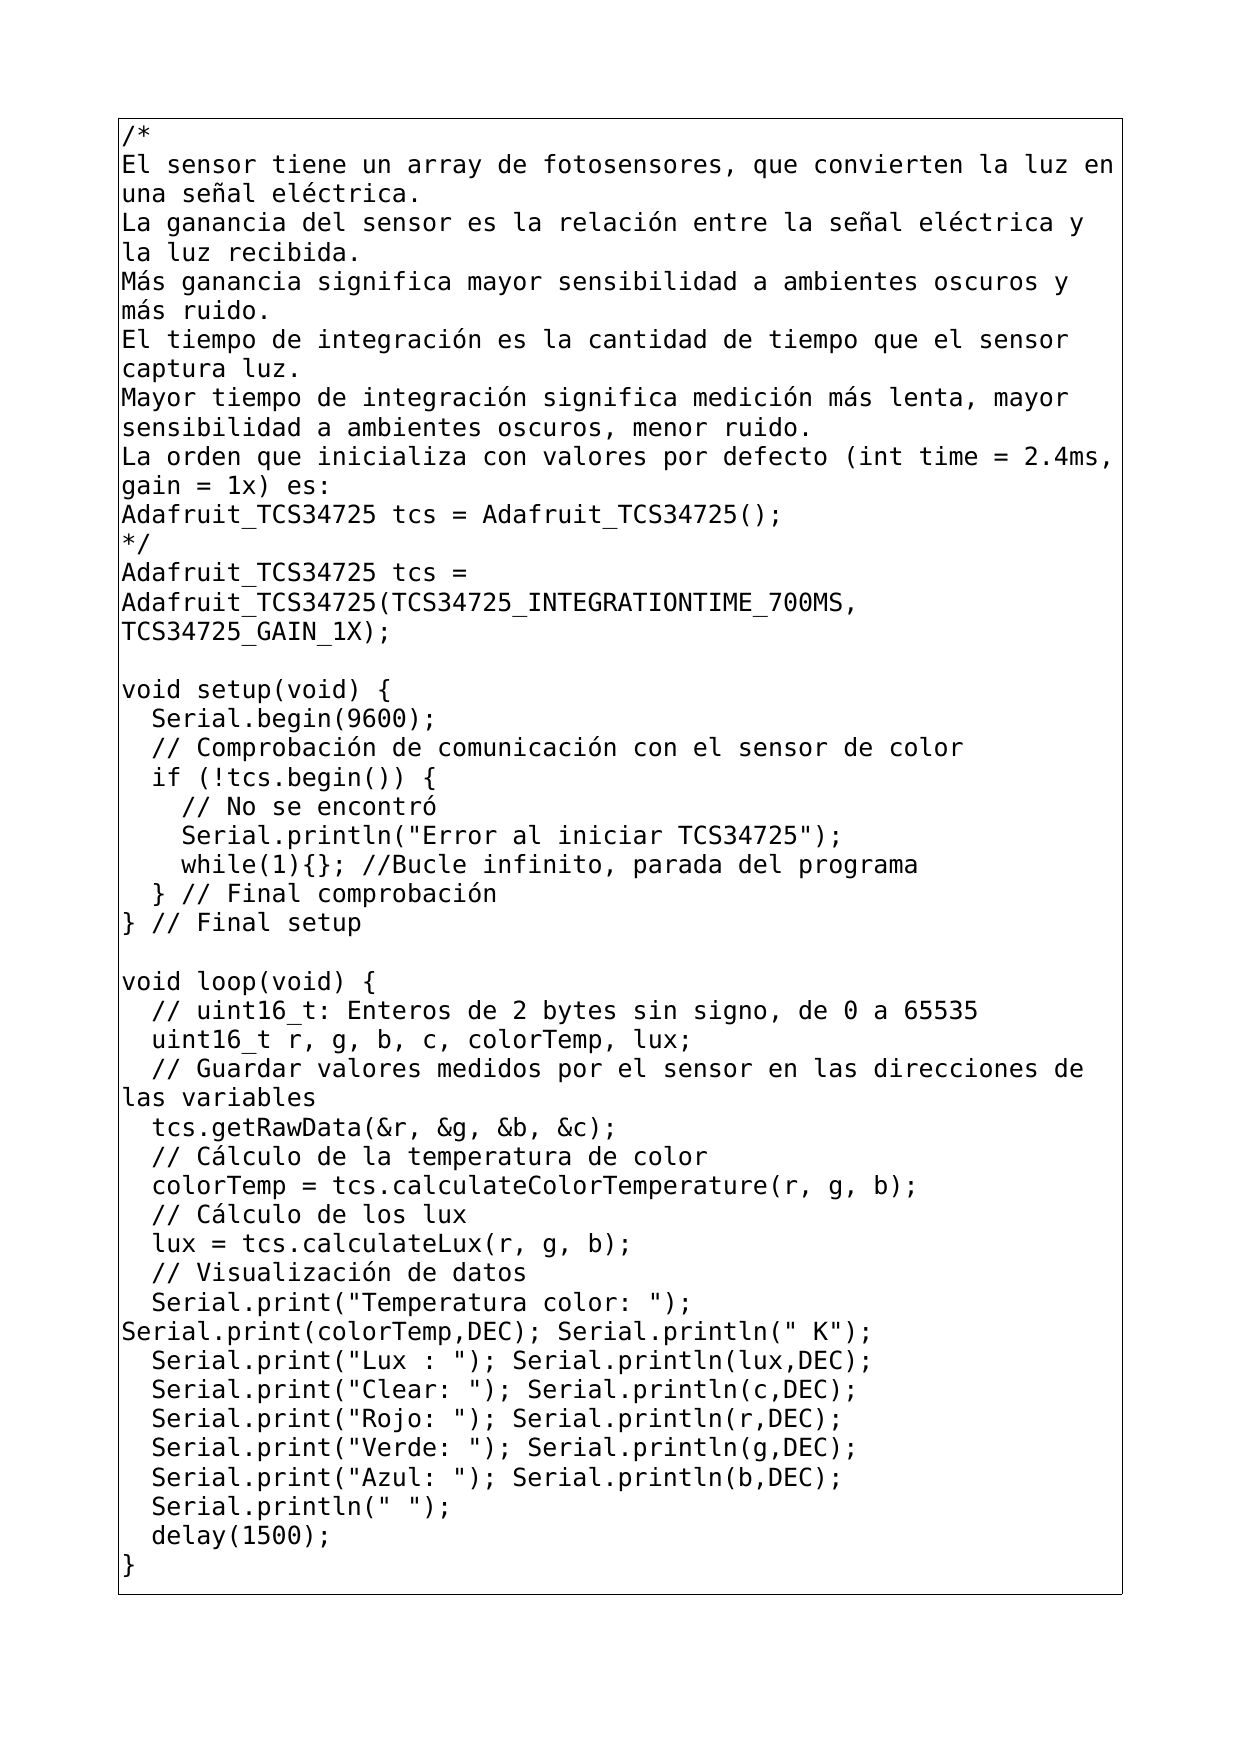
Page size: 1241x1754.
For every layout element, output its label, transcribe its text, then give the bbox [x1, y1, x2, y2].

table_header /* El sensor tiene un array de fotosensores, que convierten la luz en una señal eléctrica. La ganancia del sensor es la relación entre la señal eléctrica y la luz recibida. Más ganancia significa mayor sensibilidad a ambientes oscuros y más ruido. El tiempo de integración es la cantidad de tiempo que el sensor captura luz. Mayor tiempo de integración significa medición más lenta, mayor sensibilidad a ambientes oscuros, menor ruido. La orden que inicializa con valores por defecto (int time = 2.4ms, gain = 1x) es: Adafruit_TCS34725 tcs = Adafruit_TCS34725(); */ Adafruit_TCS34725 tcs = Adafruit_TCS34725(TCS34725_INTEGRATIONTIME_700MS, TCS34725_GAIN_1X); void setup(void) { Serial.begin(9600); // Comprobación de comunicación con el sensor de color if (!tcs.begin()) { // No se encontró Serial.println("Error al iniciar TCS34725"); while(1){}; //Bucle infinito, parada del programa } // Final comprobación } // Final setup void loop(void) { // uint16_t: Enteros de 2 bytes sin signo, de 0 a 65535 uint16_t r, g, b, c, colorTemp, lux; // Guardar valores medidos por el sensor en las direcciones de las variables tcs.getRawData(&r, &g, &b, &c); // Cálculo de la temperatura de color colorTemp = tcs.calculateColorTemperature(r, g, b); // Cálculo de los lux lux = tcs.calculateLux(r, g, b); // Visualización de datos Serial.print("Temperatura color: "); Serial.print(colorTemp,DEC); Serial.println(" K"); Serial.print("Lux : "); Serial.println(lux,DEC); Serial.print("Clear: "); Serial.println(c,DEC); Serial.print("Rojo: "); Serial.println(r,DEC); Serial.print("Verde: "); Serial.println(g,DEC); Serial.print("Azul: "); Serial.println(b,DEC); Serial.println(" "); delay(1500); } [119, 119, 1122, 1594]
